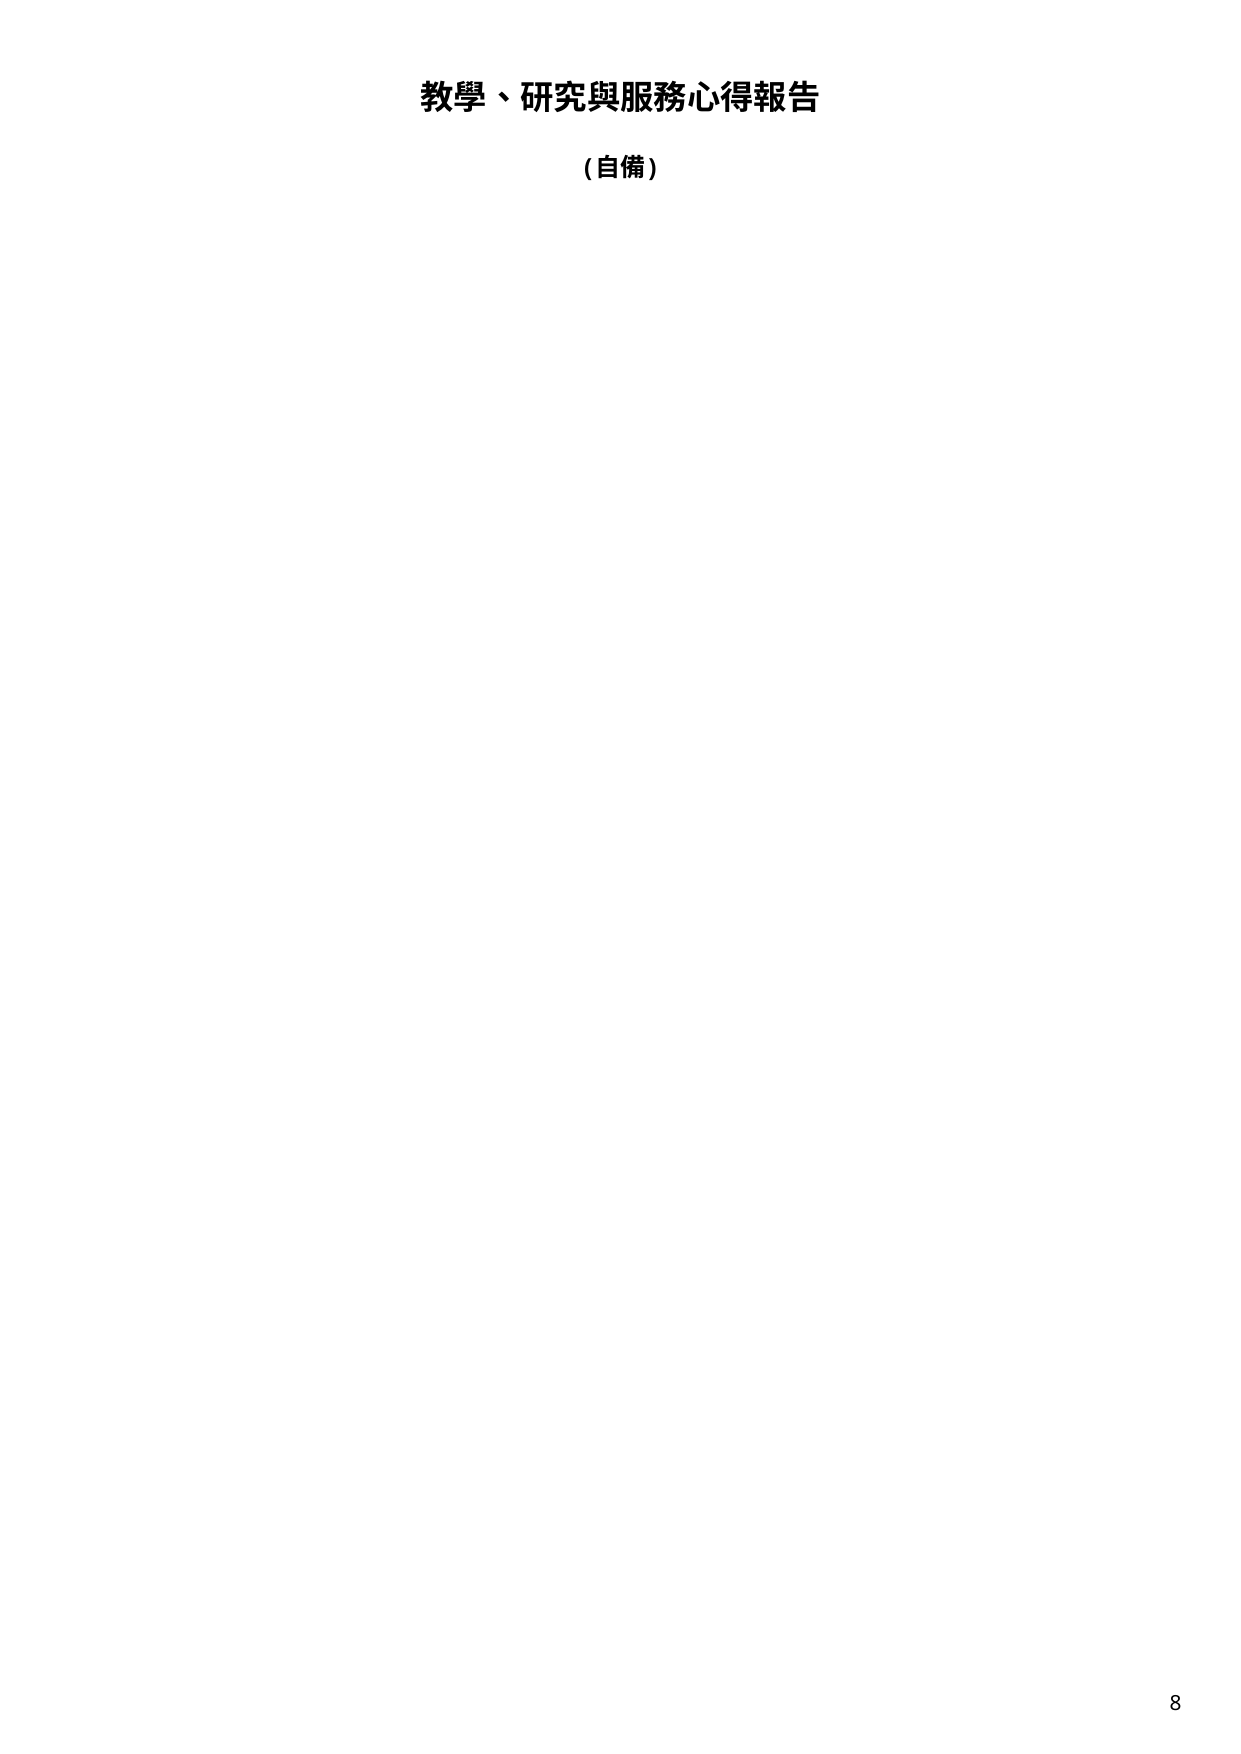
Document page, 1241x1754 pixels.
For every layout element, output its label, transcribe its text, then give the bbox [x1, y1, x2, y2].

text (自備) [59, 124, 1181, 186]
text 教學、研究與服務心得報告 [59, 53, 1181, 116]
